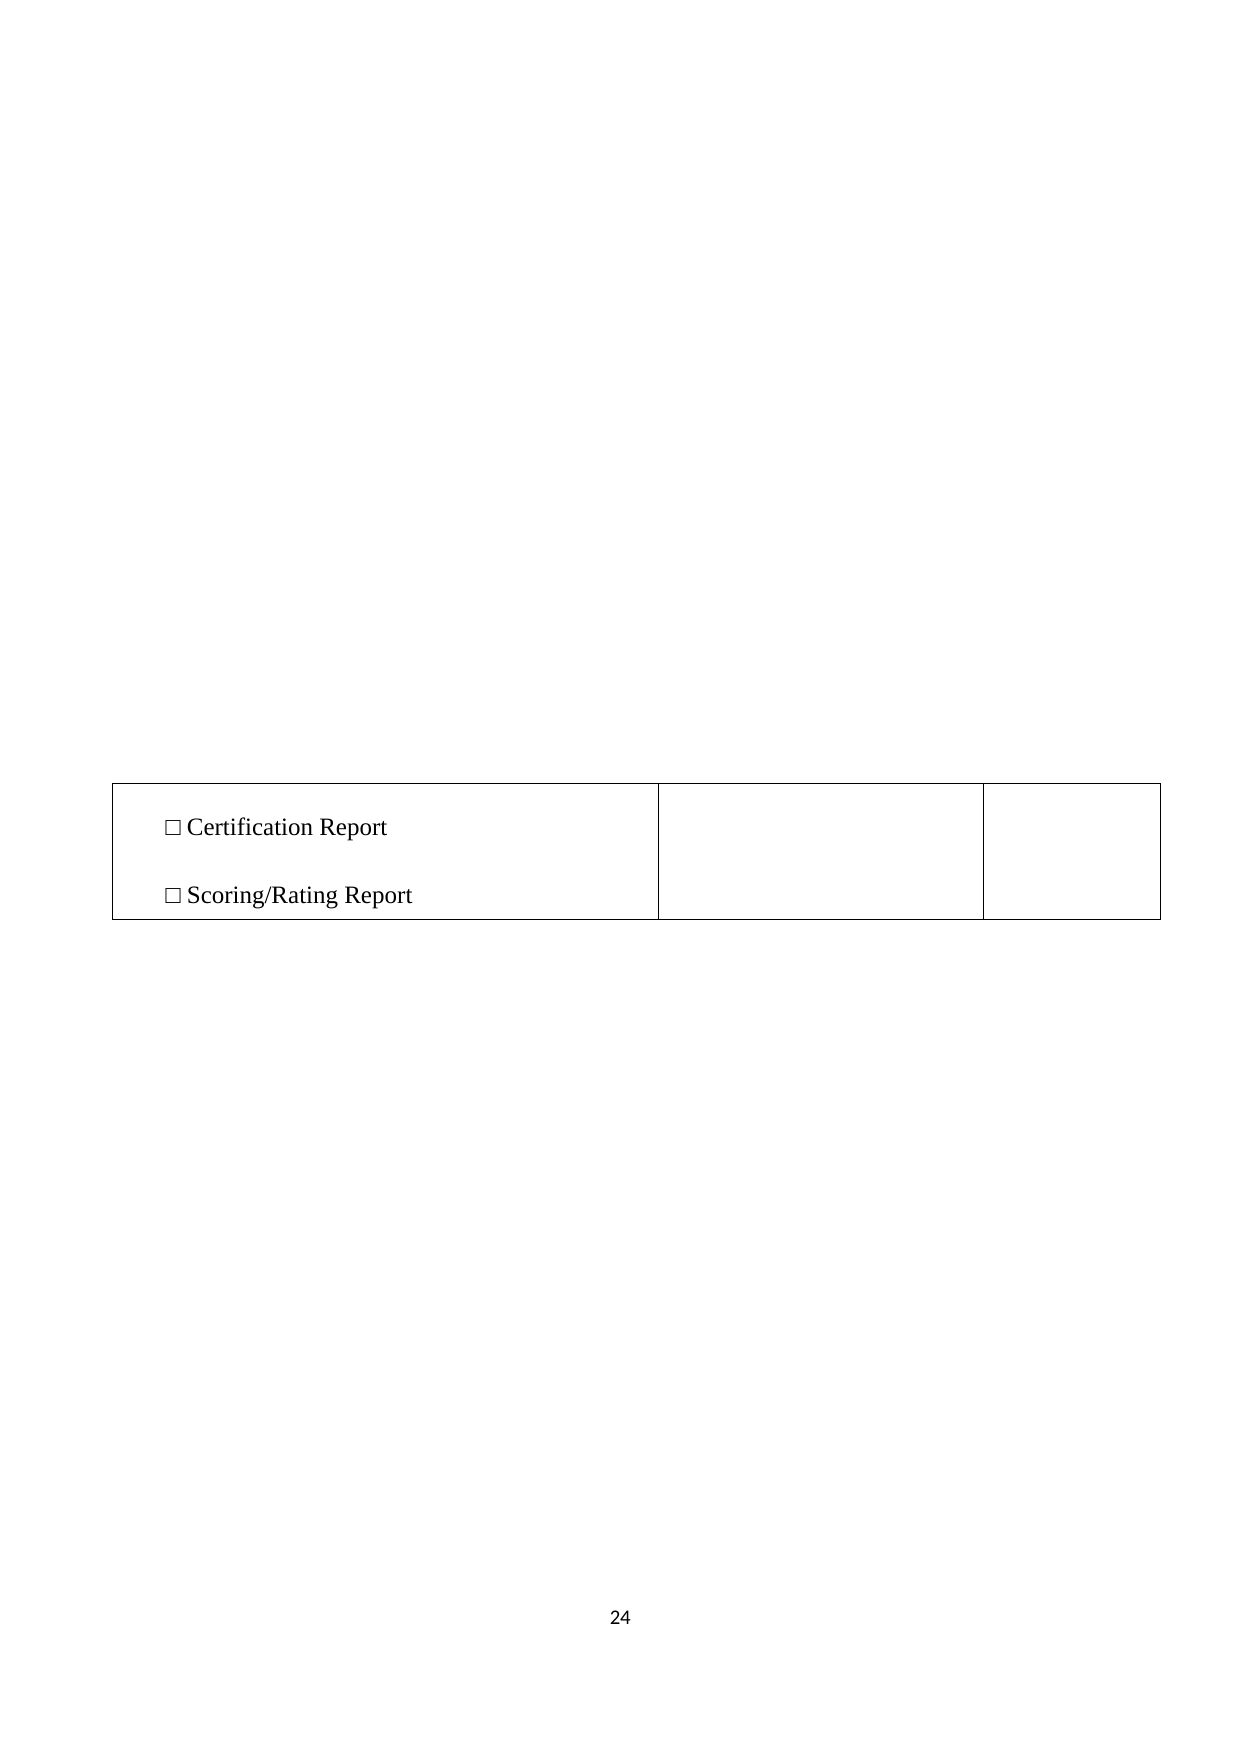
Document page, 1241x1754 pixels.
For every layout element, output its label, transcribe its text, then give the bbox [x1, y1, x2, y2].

table_cell □ Certification Report □ Scoring/Rating Report [113, 784, 658, 919]
table_cell [984, 784, 1160, 919]
table_cell [659, 784, 983, 919]
